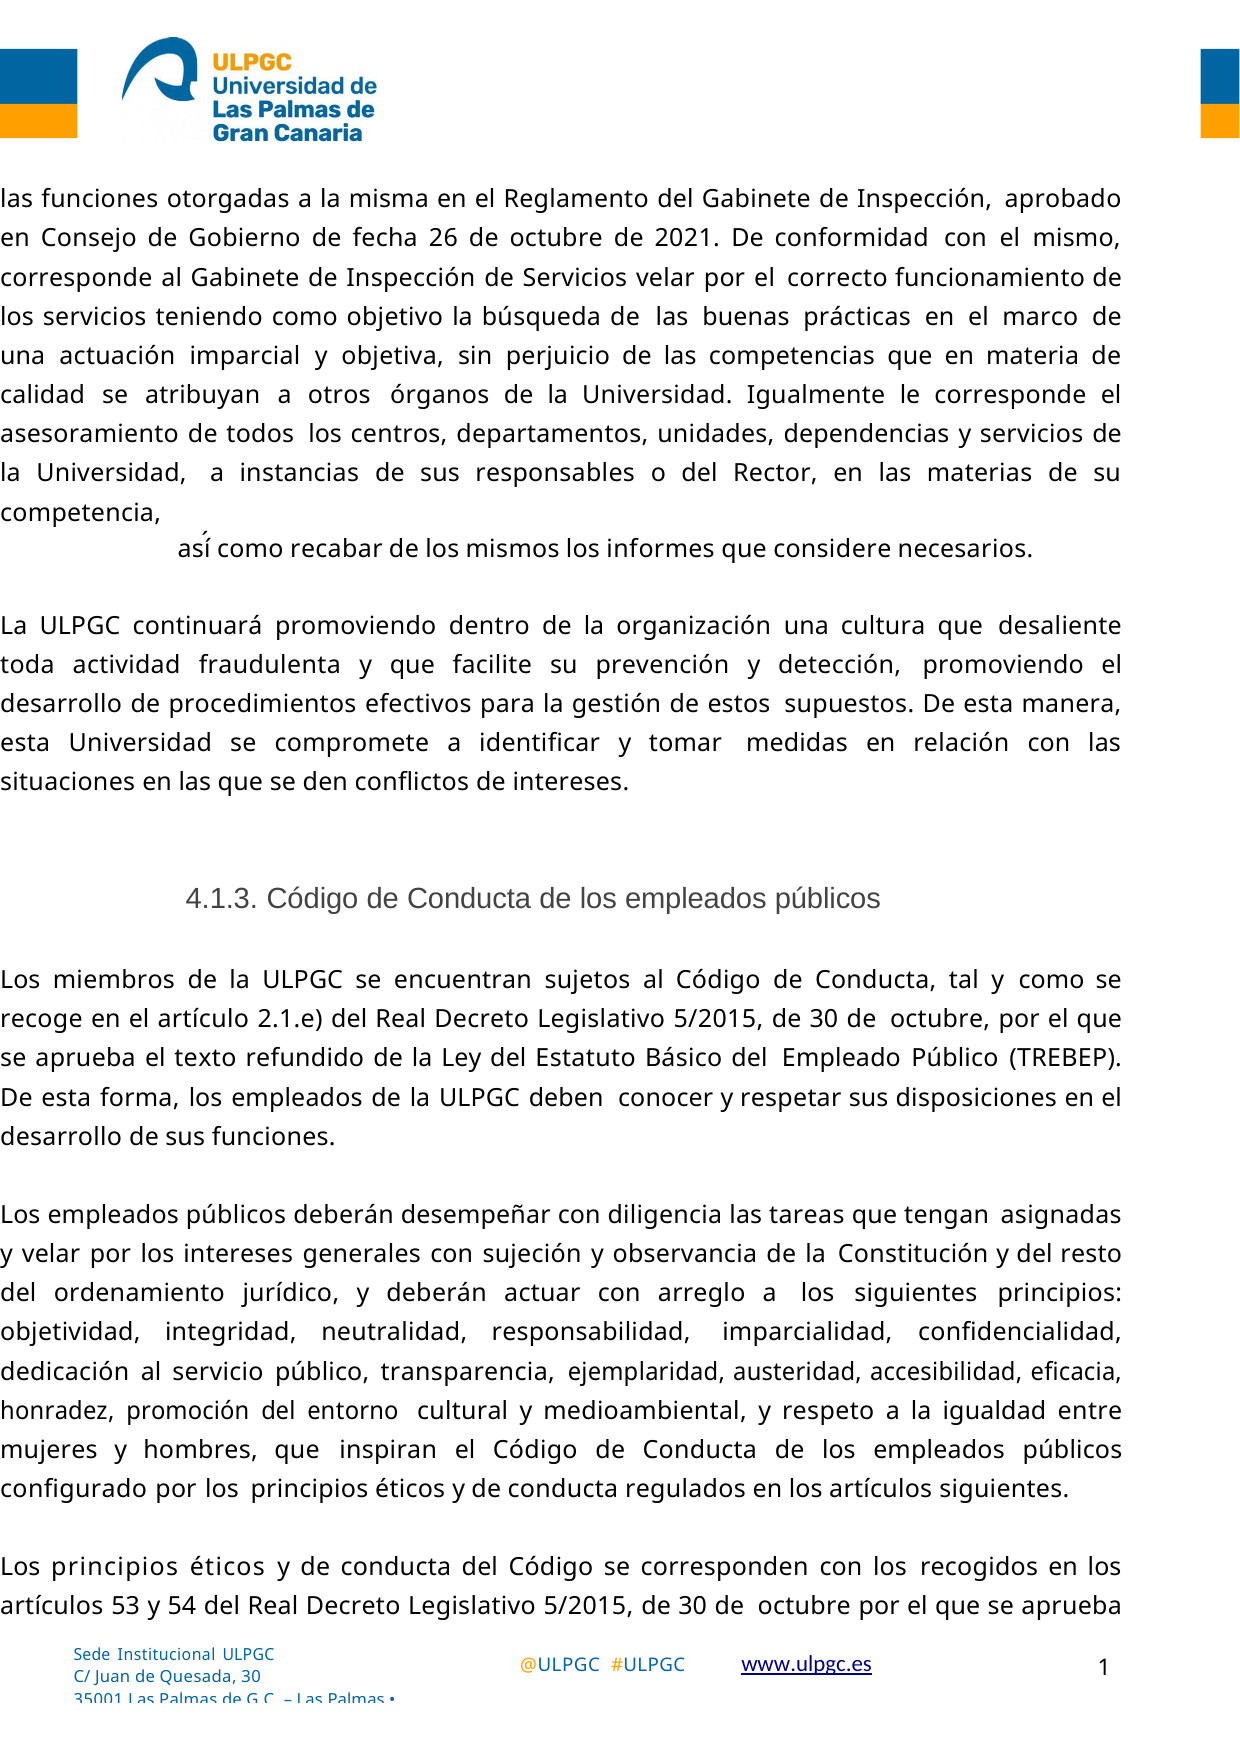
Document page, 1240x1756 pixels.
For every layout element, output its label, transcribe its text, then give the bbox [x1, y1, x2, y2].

text así́ como recabar de los mismos los informes que considere necesarios. [177, 533, 1239, 563]
list Código de Conducta de los empleados públicos [185, 881, 1239, 914]
text Los empleados públicos deberán desempeñar con diligencia las tareas que tengan asignadas y velar por los intereses generales con sujeción y observancia de la Constitución y del resto del ordenamiento jurídico, y deberán actuar con arreglo a los siguientes principios: objetividad, integridad, neutralidad, responsabilidad, imparcialidad, confidencialidad, dedicación al servicio público, transparencia, ejemplaridad, austeridad, accesibilidad, eficacia, honradez, promoción del entorno cultural y medioambiental, y respeto a la igualdad entre mujeres y hombres, que inspiran el Código de Conducta de los empleados públicos configurado por los principios éticos y de conducta regulados en los artículos siguientes. [0, 1196, 1122, 1505]
text La ULPGC continuará promoviendo dentro de la organización una cultura que desaliente toda actividad fraudulenta y que facilite su prevención y detección, promoviendo el desarrollo de procedimientos efectivos para la gestión de estos supuestos. De esta manera, esta Universidad se compromete a identificar y tomar medidas en relación con las situaciones en las que se den conflictos de intereses. [0, 607, 1122, 798]
text las funciones otorgadas a la misma en el Reglamento del Gabinete de Inspección, aprobado en Consejo de Gobierno de fecha 26 de octubre de 2021. De conformidad con el mismo, corresponde al Gabinete de Inspección de Servicios velar por el correcto funcionamiento de los servicios teniendo como objetivo la búsqueda de las buenas prácticas en el marco de una actuación imparcial y objetiva, sin perjuicio de las competencias que en materia de calidad se atribuyan a otros órganos de la Universidad. Igualmente le corresponde el asesoramiento de todos los centros, departamentos, unidades, dependencias y servicios de la Universidad, a instancias de sus responsables o del Rector, en las materias de su competencia, [0, 181, 1122, 528]
text Los miembros de la ULPGC se encuentran sujetos al Código de Conducta, tal y como se recoge en el artículo 2.1.e) del Real Decreto Legislativo 5/2015, de 30 de octubre, por el que se aprueba el texto refundido de la Ley del Estatuto Básico del Empleado Público (TREBEP). De esta forma, los empleados de la ULPGC deben conocer y respetar sus disposiciones en el desarrollo de sus funciones. [0, 962, 1122, 1152]
text Los principios éticos y de conducta del Código se corresponden con los recogidos en los artículos 53 y 54 del Real Decreto Legislativo 5/2015, de 30 de octubre por el que se aprueba [0, 1549, 1122, 1622]
